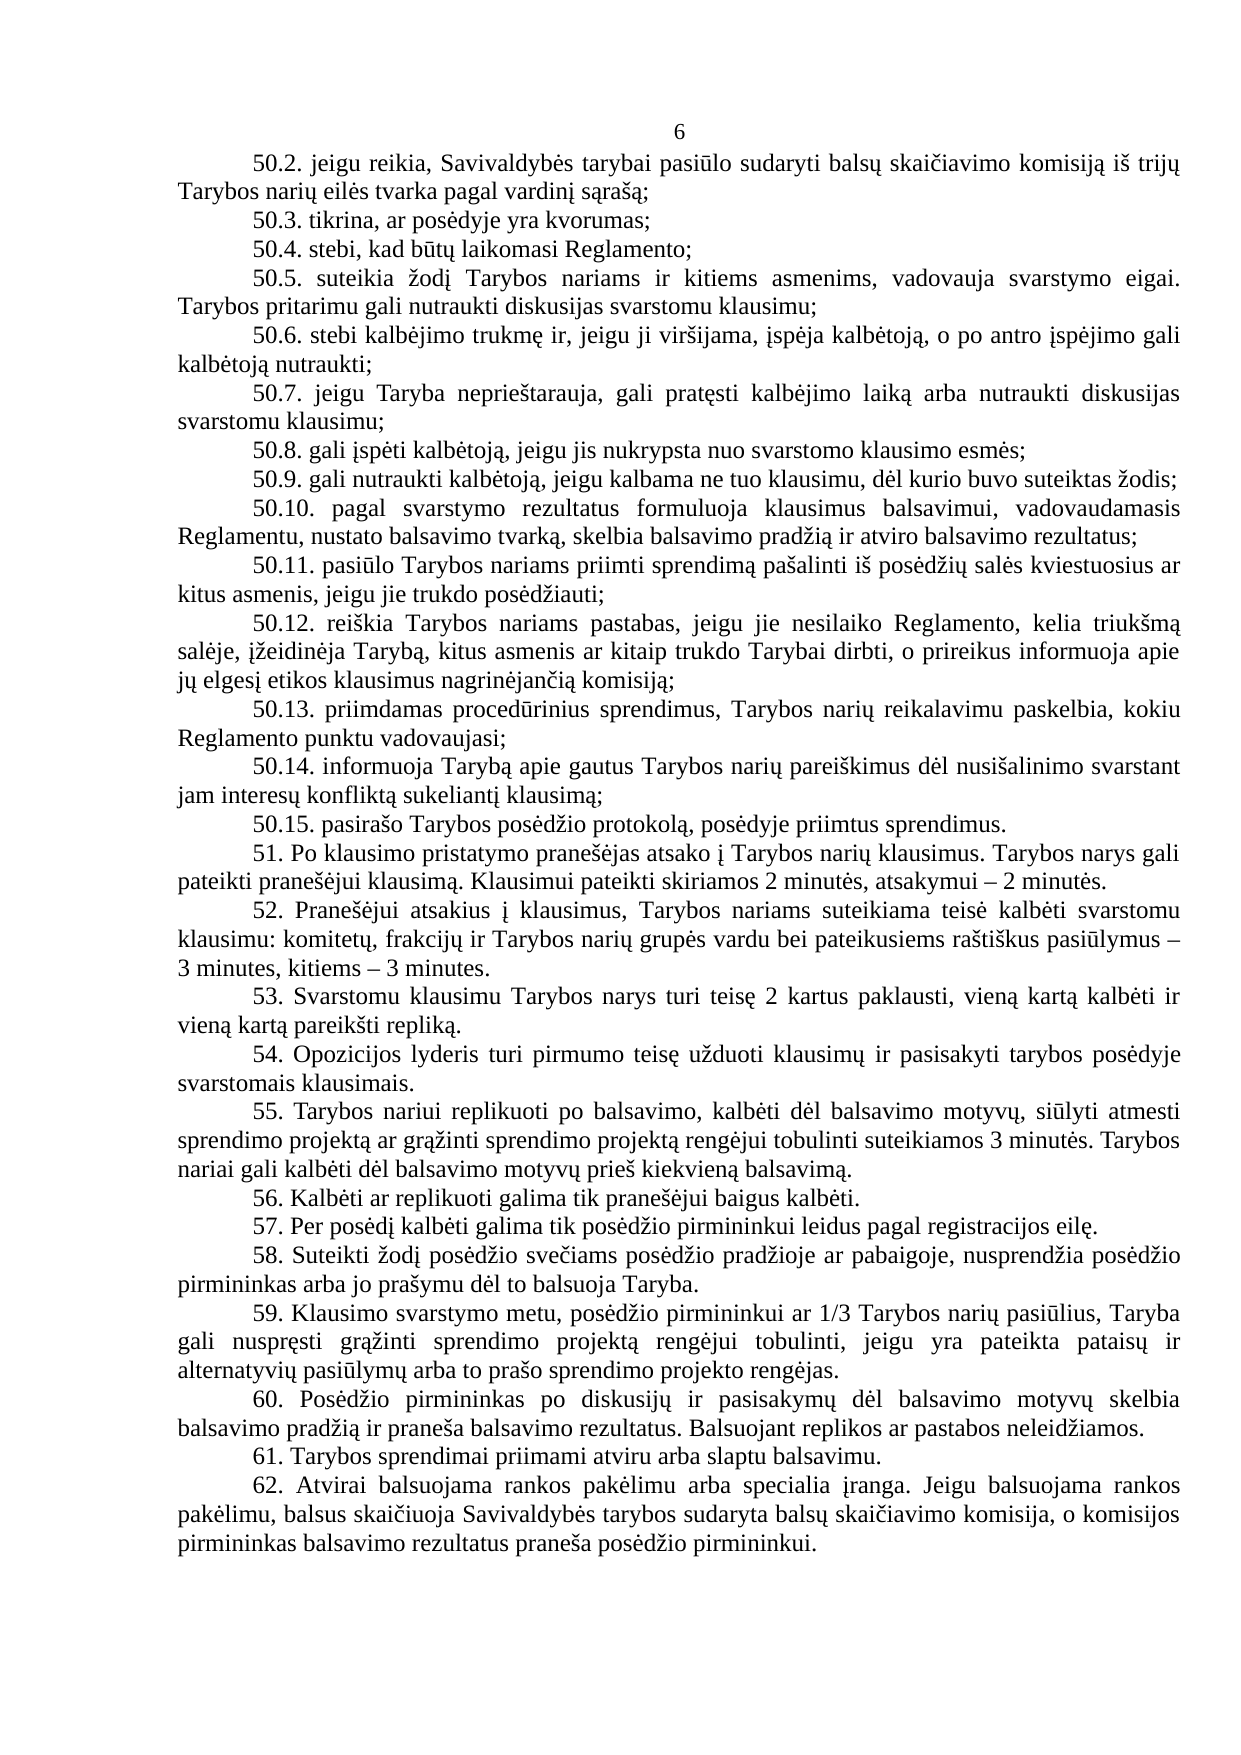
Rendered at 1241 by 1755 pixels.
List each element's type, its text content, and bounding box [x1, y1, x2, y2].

text 55. Tarybos nariui replikuoti po balsavimo, kalbėti dėl balsavimo motyvų, siūlyti atmesti sprendimo projektą ar grąžinti sprendimo projektą rengėjui tobulinti suteikiamos 3 minutės. Tarybos nariai gali kalbėti dėl balsavimo motyvų prieš kiekvieną balsavimą. [177, 1096, 1181, 1183]
text 50.2. jeigu reikia, Savivaldybės tarybai pasiūlo sudaryti balsų skaičiavimo komisiją iš trijų Tarybos narių eilės tvarka pagal vardinį sąrašą; [177, 148, 1181, 205]
text 54. Opozicijos lyderis turi pirmumo teisę užduoti klausimų ir pasisakyti tarybos posėdyje svarstomais klausimais. [177, 1039, 1181, 1096]
text 50.10. pagal svarstymo rezultatus formuluoja klausimus balsavimui, vadovaudamasis Reglamentu, nustato balsavimo tvarką, skelbia balsavimo pradžią ir atviro balsavimo rezultatus; [177, 493, 1181, 550]
text 50.11. pasiūlo Tarybos nariams priimti sprendimą pašalinti iš posėdžių salės kviestuosius ar kitus asmenis, jeigu jie trukdo posėdžiauti; [177, 550, 1181, 608]
text 50.4. stebi, kad būtų laikomasi Reglamento; [177, 234, 1181, 263]
text 59. Klausimo svarstymo metu, posėdžio pirmininkui ar 1/3 Tarybos narių pasiūlius, Taryba gali nuspręsti grąžinti sprendimo projektą rengėjui tobulinti, jeigu yra pateikta pataisų ir alternatyvių pasiūlymų arba to prašo sprendimo projekto rengėjas. [177, 1298, 1181, 1384]
text 50.14. informuoja Tarybą apie gautus Tarybos narių pareiškimus dėl nusišalinimo svarstant jam interesų konfliktą sukeliantį klausimą; [177, 751, 1181, 809]
text 50.3. tikrina, ar posėdyje yra kvorumas; [177, 205, 1181, 234]
text 53. Svarstomu klausimu Tarybos narys turi teisę 2 kartus paklausti, vieną kartą kalbėti ir vieną kartą pareikšti repliką. [177, 981, 1181, 1039]
text 50.9. gali nutraukti kalbėtoją, jeigu kalbama ne tuo klausimu, dėl kurio buvo suteiktas žodis; [177, 464, 1181, 493]
text 50.15. pasirašo Tarybos posėdžio protokolą, posėdyje priimtus sprendimus. [177, 809, 1181, 838]
text 50.6. stebi kalbėjimo trukmę ir, jeigu ji viršijama, įspėja kalbėtoją, o po antro įspėjimo gali kalbėtoją nutraukti; [177, 320, 1181, 378]
text 60. Posėdžio pirmininkas po diskusijų ir pasisakymų dėl balsavimo motyvų skelbia balsavimo pradžią ir praneša balsavimo rezultatus. Balsuojant replikos ar pastabos neleidžiamos. [177, 1384, 1181, 1441]
text 57. Per posėdį kalbėti galima tik posėdžio pirmininkui leidus pagal registracijos eilę. [177, 1211, 1181, 1240]
text 50.13. priimdamas procedūrinius sprendimus, Tarybos narių reikalavimu paskelbia, kokiu Reglamento punktu vadovaujasi; [177, 694, 1181, 751]
text 51. Po klausimo pristatymo pranešėjas atsako į Tarybos narių klausimus. Tarybos narys gali pateikti pranešėjui klausimą. Klausimui pateikti skiriamos 2 minutės, atsakymui – 2 minutės. [177, 838, 1181, 895]
text 50.12. reiškia Tarybos nariams pastabas, jeigu jie nesilaiko Reglamento, kelia triukšmą salėje, įžeidinėja Tarybą, kitus asmenis ar kitaip trukdo Tarybai dirbti, o prireikus informuoja apie jų elgesį etikos klausimus nagrinėjančią komisiją; [177, 608, 1181, 694]
text 50.5. suteikia žodį Tarybos nariams ir kitiems asmenims, vadovauja svarstymo eigai. Tarybos pritarimu gali nutraukti diskusijas svarstomu klausimu; [177, 263, 1181, 320]
text 58. Suteikti žodį posėdžio svečiams posėdžio pradžioje ar pabaigoje, nusprendžia posėdžio pirmininkas arba jo prašymu dėl to balsuoja Taryba. [177, 1240, 1181, 1298]
text 56. Kalbėti ar replikuoti galima tik pranešėjui baigus kalbėti. [177, 1183, 1181, 1211]
text 50.7. jeigu Taryba neprieštarauja, gali pratęsti kalbėjimo laiką arba nutraukti diskusijas svarstomu klausimu; [177, 378, 1181, 435]
text 50.8. gali įspėti kalbėtoją, jeigu jis nukrypsta nuo svarstomo klausimo esmės; [177, 435, 1181, 464]
text 61. Tarybos sprendimai priimami atviru arba slaptu balsavimu. [177, 1441, 1181, 1470]
text 52. Pranešėjui atsakius į klausimus, Tarybos nariams suteikiama teisė kalbėti svarstomu klausimu: komitetų, frakcijų ir Tarybos narių grupės vardu bei pateikusiems raštiškus pasiūlymus – 3 minutes, kitiems – 3 minutes. [177, 895, 1181, 981]
text 62. Atvirai balsuojama rankos pakėlimu arba specialia įranga. Jeigu balsuojama rankos pakėlimu, balsus skaičiuoja Savivaldybės tarybos sudaryta balsų skaičiavimo komisija, o komisijos pirmininkas balsavimo rezultatus praneša posėdžio pirmininkui. [177, 1470, 1181, 1556]
